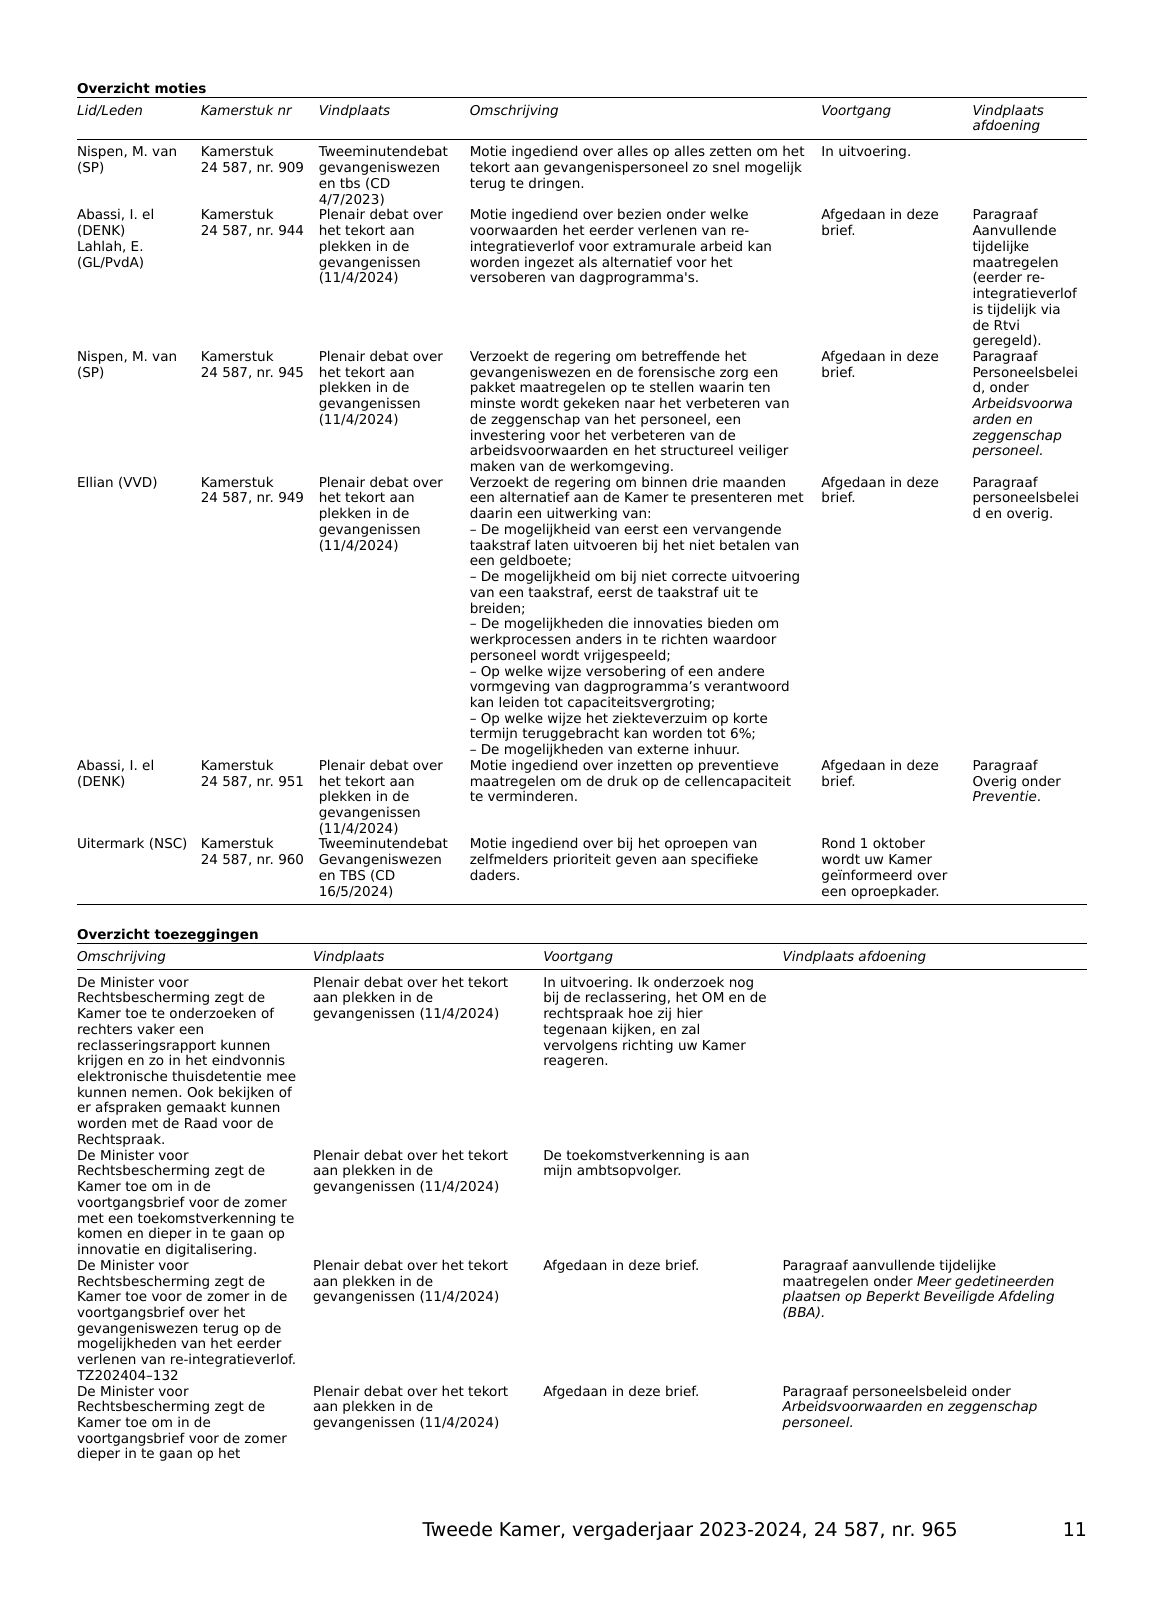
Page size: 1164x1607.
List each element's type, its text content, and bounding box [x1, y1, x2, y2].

table_cell Vindplaats afdoening [966, 98, 1087, 138]
table_cell Paragraaf personeelsbeleid onder Arbeidsvoorwaarden en zeggenschap personeel. [777, 1384, 1087, 1462]
table_cell Afgedaan in deze brief. [815, 207, 966, 349]
table_cell De Minister voor Rechtsbescherming zegt de Kamer toe om in de voortgangsbrief voor de zomer dieper in te gaan op het [77, 1384, 307, 1462]
table_cell Afgedaan in deze brief. [815, 758, 966, 836]
table_cell De Minister voor Rechtsbescherming zegt de Kamer toe voor de zomer in de voortgangsbrief over het gevangeniswezen terug op de mogelijkheden van het eerder verlenen van re-integratieverlof. TZ202404–132 [77, 1258, 307, 1383]
table_cell Vindplaats [313, 98, 464, 138]
table_cell Omschrijving [77, 944, 307, 969]
table_cell Plenair debat over het tekort aan plekken in de gevangenissen (11/4/2024) [307, 1148, 537, 1258]
table_cell Paragraaf personeelsbeleid en overig. [966, 475, 1087, 758]
table_cell Kamerstuk 24 587, nr. 949 [195, 475, 313, 758]
table_cell Vindplaats [307, 944, 537, 969]
table_cell Voortgang [815, 98, 966, 138]
table_header Overzicht toezeggingen [77, 927, 1087, 943]
table_cell Plenair debat over het tekort aan plekken in de gevangenissen (11/4/2024) [307, 1258, 537, 1383]
table_cell Motie ingediend over bezien onder welke voorwaarden het eerder verlenen van re-integratieverlof voor extramurale arbeid kan worden ingezet als alternatief voor het versoberen van dagprogramma's. [464, 207, 815, 349]
table_cell Kamerstuk nr [195, 98, 313, 138]
table_cell Omschrijving [464, 98, 815, 138]
table_cell Nispen, M. van (SP) [77, 140, 195, 207]
table_cell Kamerstuk 24 587, nr. 960 [195, 836, 313, 904]
table_cell Afgedaan in deze brief. [815, 475, 966, 758]
table_cell Kamerstuk 24 587, nr. 951 [195, 758, 313, 836]
table_cell Kamerstuk 24 587, nr. 944 [195, 207, 313, 349]
table_cell Lid/Leden [77, 98, 195, 138]
table_cell Motie ingediend over inzetten op preventieve maatregelen om de druk op de cellencapaciteit te verminderen. [464, 758, 815, 836]
table_cell In uitvoering. Ik onderzoek nog bij de reclassering, het OM en de rechtspraak hoe zij hier tegenaan kijken, en zal vervolgens richting uw Kamer reageren. [537, 970, 777, 1147]
table_cell Nispen, M. van (SP) [77, 349, 195, 474]
table_cell Tweeminutendebat gevangeniswezen en tbs (CD 4/7/2023) [313, 140, 464, 207]
table_cell Vindplaats afdoening [777, 944, 1087, 969]
table_cell Motie ingediend over alles op alles zetten om het tekort aan gevangenispersoneel zo snel mogelijk terug te dringen. [464, 140, 815, 207]
table_cell Plenair debat over het tekort aan plekken in de gevangenissen (11/4/2024) [307, 1384, 537, 1462]
table_cell Abassi, I. el (DENK) [77, 758, 195, 836]
table_cell Paragraaf aanvullende tijdelijke maatregelen onder Meer gedetineerden plaatsen op Beperkt Beveiligde Afdeling (BBA). [777, 1258, 1087, 1383]
table_cell Rond 1 oktober wordt uw Kamer geïnformeerd over een oproepkader. [815, 836, 966, 904]
table_cell Paragraaf Aanvullende tijdelijke maatregelen (eerder re-integratieverlof is tijdelijk via de Rtvi geregeld). [966, 207, 1087, 349]
table_cell [777, 970, 1087, 1147]
table_cell Plenair debat over het tekort aan plekken in de gevangenissen (11/4/2024) [313, 207, 464, 349]
table_cell Paragraaf Personeelsbeleid, onder Arbeidsvoorwaarden en zeggenschap personeel. [966, 349, 1087, 474]
table_cell Plenair debat over het tekort aan plekken in de gevangenissen (11/4/2024) [313, 475, 464, 758]
table_cell Plenair debat over het tekort aan plekken in de gevangenissen (11/4/2024) [313, 349, 464, 474]
table_cell Abassi, I. el (DENK) Lahlah, E. (GL/PvdA) [77, 207, 195, 349]
table_cell De Minister voor Rechtsbescherming zegt de Kamer toe om in de voortgangsbrief voor de zomer met een toekomstverkenning te komen en dieper in te gaan op innovatie en digitalisering. [77, 1148, 307, 1258]
table_cell Afgedaan in deze brief. [537, 1258, 777, 1383]
table_cell Plenair debat over het tekort aan plekken in de gevangenissen (11/4/2024) [307, 970, 537, 1147]
table_cell Motie ingediend over bij het oproepen van zelfmelders prioriteit geven aan specifieke daders. [464, 836, 815, 904]
table_cell Uitermark (NSC) [77, 836, 195, 904]
table_cell Paragraaf Overig onder Preventie. [966, 758, 1087, 836]
table_cell Afgedaan in deze brief. [815, 349, 966, 474]
table_cell Ellian (VVD) [77, 475, 195, 758]
table_cell [777, 1148, 1087, 1258]
table_cell Verzoekt de regering om binnen drie maanden een alternatief aan de Kamer te presenteren met daarin een uitwerking van: – De mogelijkheid van eerst een vervangende taakstraf laten uitvoeren bij het niet betalen van een geldboete; – De mogelijkheid om bij niet correcte uitvoering van een taakstraf, eerst de taakstraf uit te breiden; – De mogelijkheden die innovaties bieden om werkprocessen anders in te richten waardoor personeel wordt vrijgespeeld; – Op welke wijze versobering of een andere vormgeving van dagprogramma’s verantwoord kan leiden tot capaciteitsvergroting; – Op welke wijze het ziekteverzuim op korte termijn teruggebracht kan worden tot 6%; – De mogelijkheden van externe inhuur. [464, 475, 815, 758]
table_cell De Minister voor Rechtsbescherming zegt de Kamer toe te onderzoeken of rechters vaker een reclasseringsrapport kunnen krijgen en zo in het eindvonnis elektronische thuisdetentie mee kunnen nemen. Ook bekijken of er afspraken gemaakt kunnen worden met de Raad voor de Rechtspraak. [77, 970, 307, 1147]
table_cell Tweeminutendebat Gevangeniswezen en TBS (CD 16/5/2024) [313, 836, 464, 904]
table_cell [966, 836, 1087, 904]
table_cell Plenair debat over het tekort aan plekken in de gevangenissen (11/4/2024) [313, 758, 464, 836]
table_cell Voortgang [537, 944, 777, 969]
table_cell De toekomstverkenning is aan mijn ambtsopvolger. [537, 1148, 777, 1258]
table_cell Kamerstuk 24 587, nr. 909 [195, 140, 313, 207]
table_cell Kamerstuk 24 587, nr. 945 [195, 349, 313, 474]
table_cell In uitvoering. [815, 140, 966, 207]
table_cell Afgedaan in deze brief. [537, 1384, 777, 1462]
table_cell Verzoekt de regering om betreffende het gevangeniswezen en de forensische zorg een pakket maatregelen op te stellen waarin ten minste wordt gekeken naar het verbeteren van de zeggenschap van het personeel, een investering voor het verbeteren van de arbeidsvoorwaarden en het structureel veiliger maken van de werkomgeving. [464, 349, 815, 474]
table_header Overzicht moties [77, 81, 1087, 97]
table_cell [966, 140, 1087, 207]
